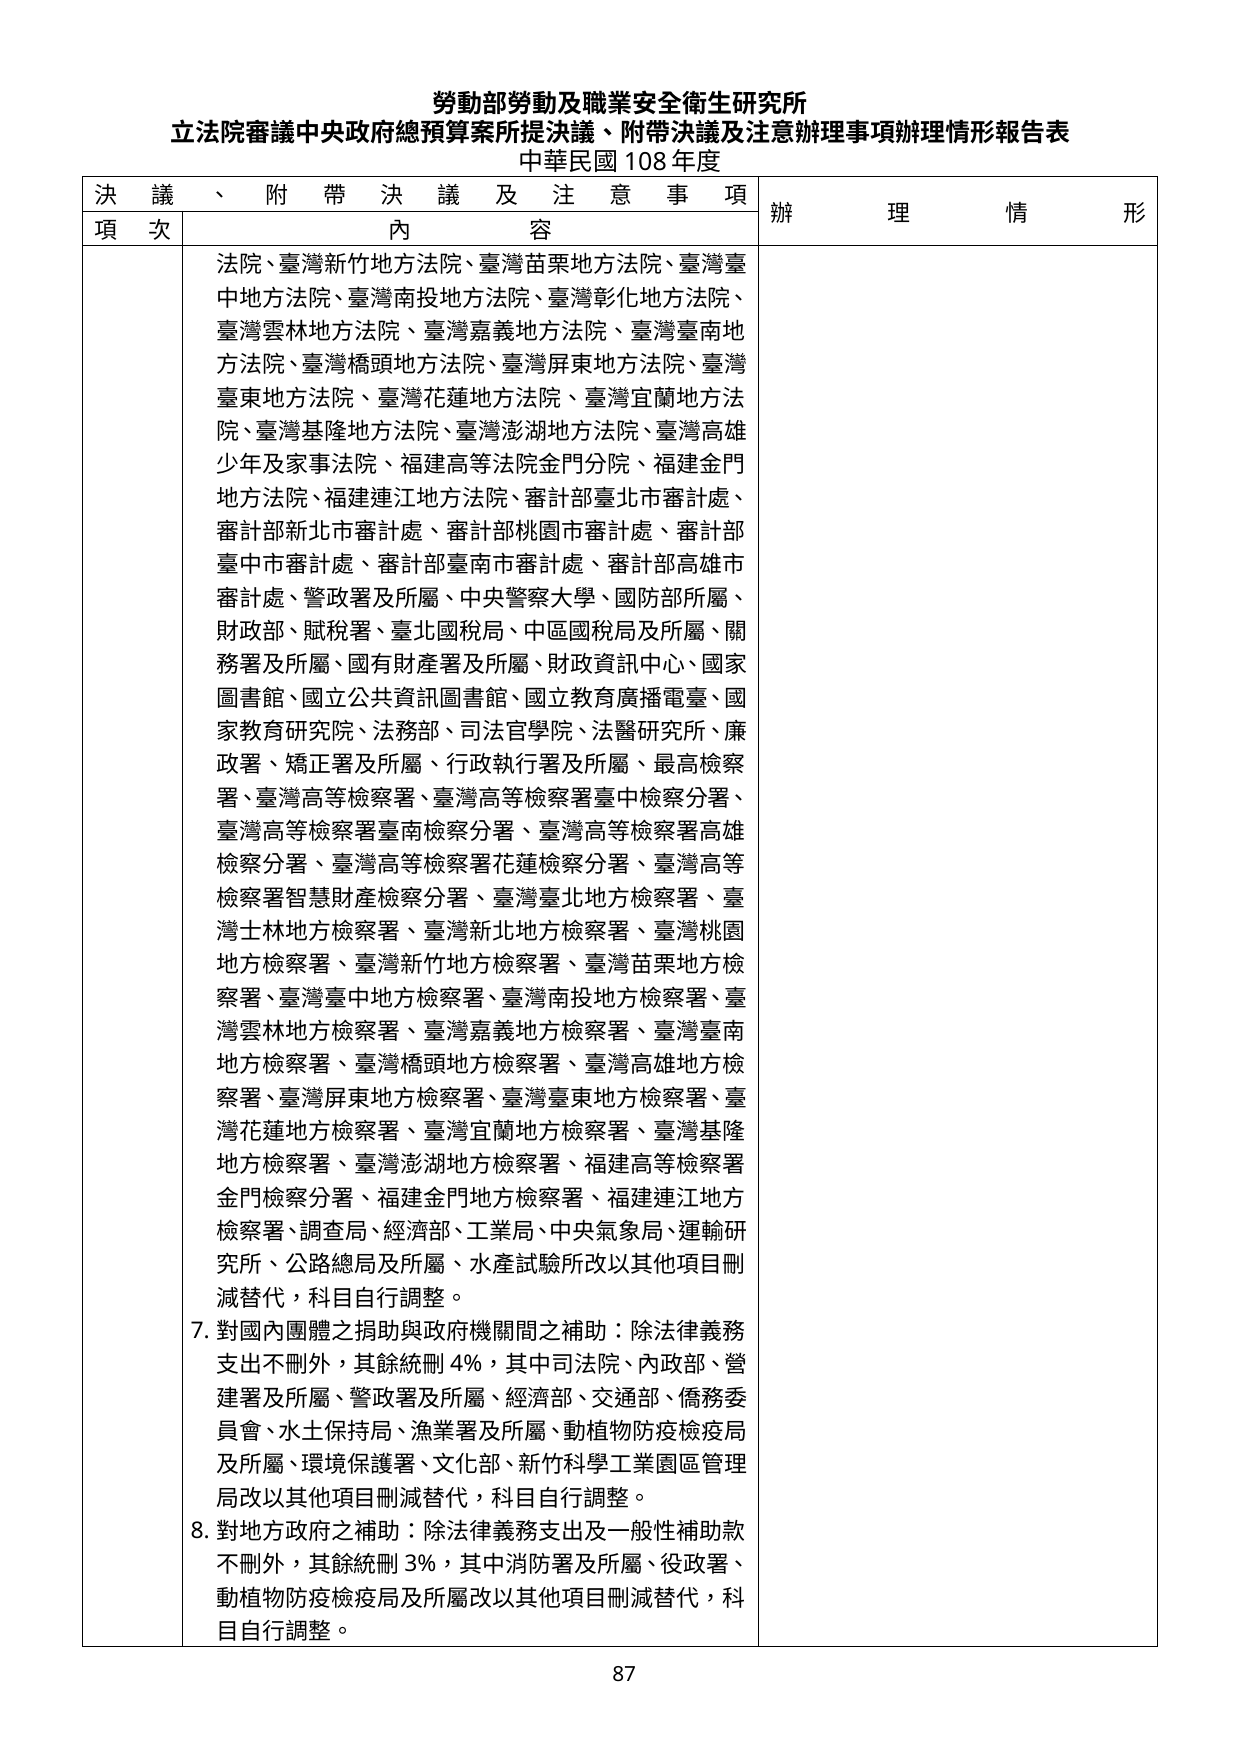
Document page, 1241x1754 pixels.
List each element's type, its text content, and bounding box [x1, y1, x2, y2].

table_header 決議、附帶決議及注意事項 [83, 177, 758, 211]
table_cell 108年度總預算案針對各機關及所屬通案刪減用途別項目決議如下： 減列政令宣導費5%。 減列委辦費（不含法律義務支出）3%。 減列軍事裝備及設施、房屋建築養護費、車輛及辦公器具養護費、設施及機械設備養護費4%。 減列大陸地區旅費30%。 減列國外旅費及出國教育訓練費（不含法律義務支出）5%。 減列設備及投資（不含資產作價投資）5%。 減列對國內團體之捐助及政府機關間之補助（不含法律義務支出）4%。 對地方政府之補助（不含法律義務支出及一般性補助款）3%。 前述1至5項允許在業務費科目範圍內調整。 前述7至8項允許在獎補助費科目範圍內調整。 前述1至8項若有特殊困難無法依上開原則調整者，可提出其他可刪減項目，經主計總處審核同意後予以代替補足。 如總刪減數未達240億元（約1.19%），另予補足。 108年度中央政府總預算案針對各機關及所屬統刪項目如下： 政令宣導費：統刪5%，其中國立故宮博物院、銓敘部、審計部、內政部、消防署及所屬、移民署、建築研究所、空中勤務總隊、領事事務局、北區國稅局及所屬、南區國稅局及所屬、國有財產署及所屬、國民及學前教育署、國立公共資訊圖書館、國立教育廣播電臺、工業局、加工出口區管理處及所屬、交通部、中央氣象局、原子能委員會、放射性物料管理局、林務局、漁業署及所屬、動植物防疫檢疫局及所屬、毒物及化學物質局、新竹科學工業園區管理局、中部科學工業園區管理局改以其他項目刪減替代，科目自行調整。 委辦費：除法律義務支出不刪外，其餘統刪3%，其中國家安全會議、行政院、國立故宮博物院、檔案管理局、中央選舉委員會及所屬、審計部、內政部、消防署及所屬、移民署、國防部所屬、國庫署、國家教育研究院、觀光局及所屬、農業藥物毒物試驗所、花蓮區農業改良場、動植物防疫檢疫局及所屬、中部科學工業園區管理局改以其他項目刪減替代，科目自行調整。 軍事裝備及設施、房屋建築養護費、車輛及辦公器具養護費、設施及機械設備養護費：統刪4%，其中行政院、主計總處、公務人力發展學院、國立故宮博物院、國家發展委員會、檔案管理局、公平交易委員會、銓敘部、公務人員退休撫卹基金監理委員會、審計部、審計部臺北市審計處、審計部新北市審計處、審計部桃園市審計處、審計部臺中市審計處、審計部臺南市審計處、審計部高雄市審計處、內政部、警政署及所屬、消防署及所屬、外交及國際事務學院、國防部所屬、賦稅署、高雄國稅局、北區國稅局及所屬、南區國稅局及所屬、關務署及所屬、國有財產署及所屬、財政資訊中心、教育部、國民及學前教育署、體育署、國家圖書館、國立公共資訊圖書館、國立教育廣播電臺、國家教育研究院、法務部、司法官學院、法醫研究所、廉政署、矯正署及所屬、行政執行署及所屬、最高檢察署、臺灣高等檢察署、臺灣高等檢察署臺中檢察分署、臺灣高等檢察署臺南檢察分署、臺灣高等檢察署高雄檢察分署、臺灣高等檢察署花蓮檢察分署、臺灣高等檢察署智慧財產檢察分署、臺灣臺北地方檢察署、臺灣士林地方檢察署、臺灣新北地方檢察署、臺灣桃園地方檢察署、臺灣新竹地方檢察署、臺灣苗栗地方檢察署、臺灣臺中地方檢察署、臺灣南投地方檢察署、臺灣彰化地方檢察署、臺灣雲林地方檢察署、臺灣嘉義地方檢察署、臺灣臺南地方檢察署、臺灣橋頭地方檢察署、臺灣高雄地方檢察署、臺灣屏東地方檢察署、臺灣臺東地方檢察署、臺灣花蓮地方檢察署、臺灣宜蘭地方檢察署、臺灣基隆地方檢察署、臺灣澎湖地方檢察署、福建高等檢察署金門檢察分署、福建金門地方檢察署、福建連江地方檢察署、調查局、工業局、中小企業處、加工出口區管理處及所屬、交通部、民用航空局、中央氣象局、觀光局及所屬、運輸研究所、公路總局及所屬、鐵道局及所屬、原子能委員會、放射性物料管理局、水土保持局、特有生物研究保育中心、臺南區農業改良場、漁業署及所屬、新竹科學工業園區管理局、海巡署及所屬改以其他項目刪減替代，科目自行調整。 大陸地區旅費：統刪30%，其中行政院、國立故宮博物院、國家發展委員會、役政署、移民署、空中勤務總隊、國庫署、關務署及所屬、教育部、國民及學前教育署、國家圖書館、國家教育研究院、工業局、標準檢驗局及所屬、中小企業處、交通部、中央氣象局、觀光局及所屬、鐵道局及所屬、原子能委員會、放射性物料管理局、農業委員會、林務局、林業試驗所、畜產試驗所、家畜衛生試驗所、農業藥物毒物試驗所、特有生物研究保育中心、茶業改良場、漁業署及所屬、動植物防疫檢疫局及所屬、農糧署及所屬、衛生福利部、中央健康保險署、新竹科學工業園區管理局、中部科學工業園區管理局、金融監督管理委員會、銀行局、檢查局改以其他項目刪減替代，科目自行調整。 國外旅費及出國教育訓練費：除法律義務支出不刪外，其餘統刪5%，其中國家安全會議、行政院、主計總處、人事行政總處、公務人力發展學院、國立故宮博物院、國家發展委員會、檔案管理局、客家委員會及所屬、中央選舉委員會及所屬、公平交易委員會、考選部、銓敘部、國家文官學院及所屬、公務人員退休撫卹基金監理委員會、公務人員退休撫卹基金管理委員會、審計部、內政部、警政署及所屬、役政署、移民署、建築研究所、空中勤務總隊、外交部、領事事務局、外交及國際事務學院、國防部、國防部所屬、財政部、國庫署、賦稅署、北區國稅局及所屬、南區國稅局及所屬、關務署及所屬、財政資訊中心、教育部、國民及學前教育署、國家圖書館、國立公共資訊圖書館、國家教育研究院、法務部、司法官學院、法醫研究所、廉政署、矯正署及所屬、行政執行署及所屬、臺灣高等檢察署、調查局、工業局、標準檢驗局及所屬、中小企業處、加工出口區管理處及所屬、中央地質調查所、交通部、民用航空局、中央氣象局、觀光局及所屬、運輸研究所、公路總局及所屬、鐵道局及所屬、職業安全衛生署、僑務委員會、原子能委員會、放射性物料管理局、核能研究所、農業委員會、林務局、水土保持局、農業試驗所、林業試驗所、水產試驗所、畜產試驗所、家畜衛生試驗所、農業藥物毒物試驗所、茶業改良場、種苗改良繁殖場、花蓮區農業改良場、漁業署及所屬、動植物防疫檢疫局及所屬、農糧署及所屬、毒物及化學物質局、環境檢驗所、環境保護人員訓練所、科技部、新竹科學工業園區管理局、中部科學工業園區管理局、金融監督管理委員會、銀行局、檢查局改以其他項目刪減替代，科目自行調整。 設備及投資：除資產作價投資不刪外，其餘統刪5%，其中立法院、司法院、最高法院、最高行政法院、臺北高等行政法院、臺中高等行政法院、高雄高等行政法院、公務員懲戒委員會、法官學院、智慧財產法院、臺灣高等法院臺中分院、臺灣高等法院臺南分院、臺灣高等法院高雄分院、臺灣高等法院花蓮分院、臺灣臺北地方法院、臺灣士林地方法院、臺灣新北地方法院、臺灣新竹地方法院、臺灣苗栗地方法院、臺灣臺中地方法院、臺灣南投地方法院、臺灣彰化地方法院、臺灣雲林地方法院、臺灣嘉義地方法院、臺灣臺南地方法院、臺灣橋頭地方法院、臺灣屏東地方法院、臺灣臺東地方法院、臺灣花蓮地方法院、臺灣宜蘭地方法院、臺灣基隆地方法院、臺灣澎湖地方法院、臺灣高雄少年及家事法院、福建高等法院金門分院、福建金門地方法院、福建連江地方法院、審計部臺北市審計處、審計部新北市審計處、審計部桃園市審計處、審計部臺中市審計處、審計部臺南市審計處、審計部高雄市審計處、警政署及所屬、中央警察大學、國防部所屬、財政部、賦稅署、臺北國稅局、中區國稅局及所屬、關務署及所屬、國有財產署及所屬、財政資訊中心、國家圖書館、國立公共資訊圖書館、國立教育廣播電臺、國家教育研究院、法務部、司法官學院、法醫研究所、廉政署、矯正署及所屬、行政執行署及所屬、最高檢察署、臺灣高等檢察署、臺灣高等檢察署臺中檢察分署、臺灣高等檢察署臺南檢察分署、臺灣高等檢察署高雄檢察分署、臺灣高等檢察署花蓮檢察分署、臺灣高等檢察署智慧財產檢察分署、臺灣臺北地方檢察署、臺灣士林地方檢察署、臺灣新北地方檢察署、臺灣桃園地方檢察署、臺灣新竹地方檢察署、臺灣苗栗地方檢察署、臺灣臺中地方檢察署、臺灣南投地方檢察署、臺灣雲林地方檢察署、臺灣嘉義地方檢察署、臺灣臺南地方檢察署、臺灣橋頭地方檢察署、臺灣高雄地方檢察署、臺灣屏東地方檢察署、臺灣臺東地方檢察署、臺灣花蓮地方檢察署、臺灣宜蘭地方檢察署、臺灣基隆地方檢察署、臺灣澎湖地方檢察署、福建高等檢察署金門檢察分署、福建金門地方檢察署、福建連江地方檢察署、調查局、經濟部、工業局、中央氣象局、運輸研究所、公路總局及所屬、水產試驗所改以其他項目刪減替代，科目自行調整。 對國內團體之捐助與政府機關間之補助：除法律義務支出不刪外，其餘統刪4%，其中司法院、內政部、營建署及所屬、警政署及所屬、經濟部、交通部、僑務委員會、水土保持局、漁業署及所屬、動植物防疫檢疫局及所屬、環境保護署、文化部、新竹科學工業園區管理局改以其他項目刪減替代，科目自行調整。 對地方政府之補助：除法律義務支出及一般性補助款不刪外，其餘統刪3%，其中消防署及所屬、役政署、動植物防疫檢疫局及所屬改以其他項目刪減替代，科目自行調整。 財政部國庫署「國債付息」減列35億元，科目自行調整。 [183, 246, 758, 1646]
table_cell 內 容 [183, 212, 758, 245]
table_cell [83, 246, 182, 1646]
table_cell [759, 246, 1157, 1646]
table_cell 項次 [83, 212, 182, 245]
table_header 辦理情形 [759, 177, 1157, 245]
